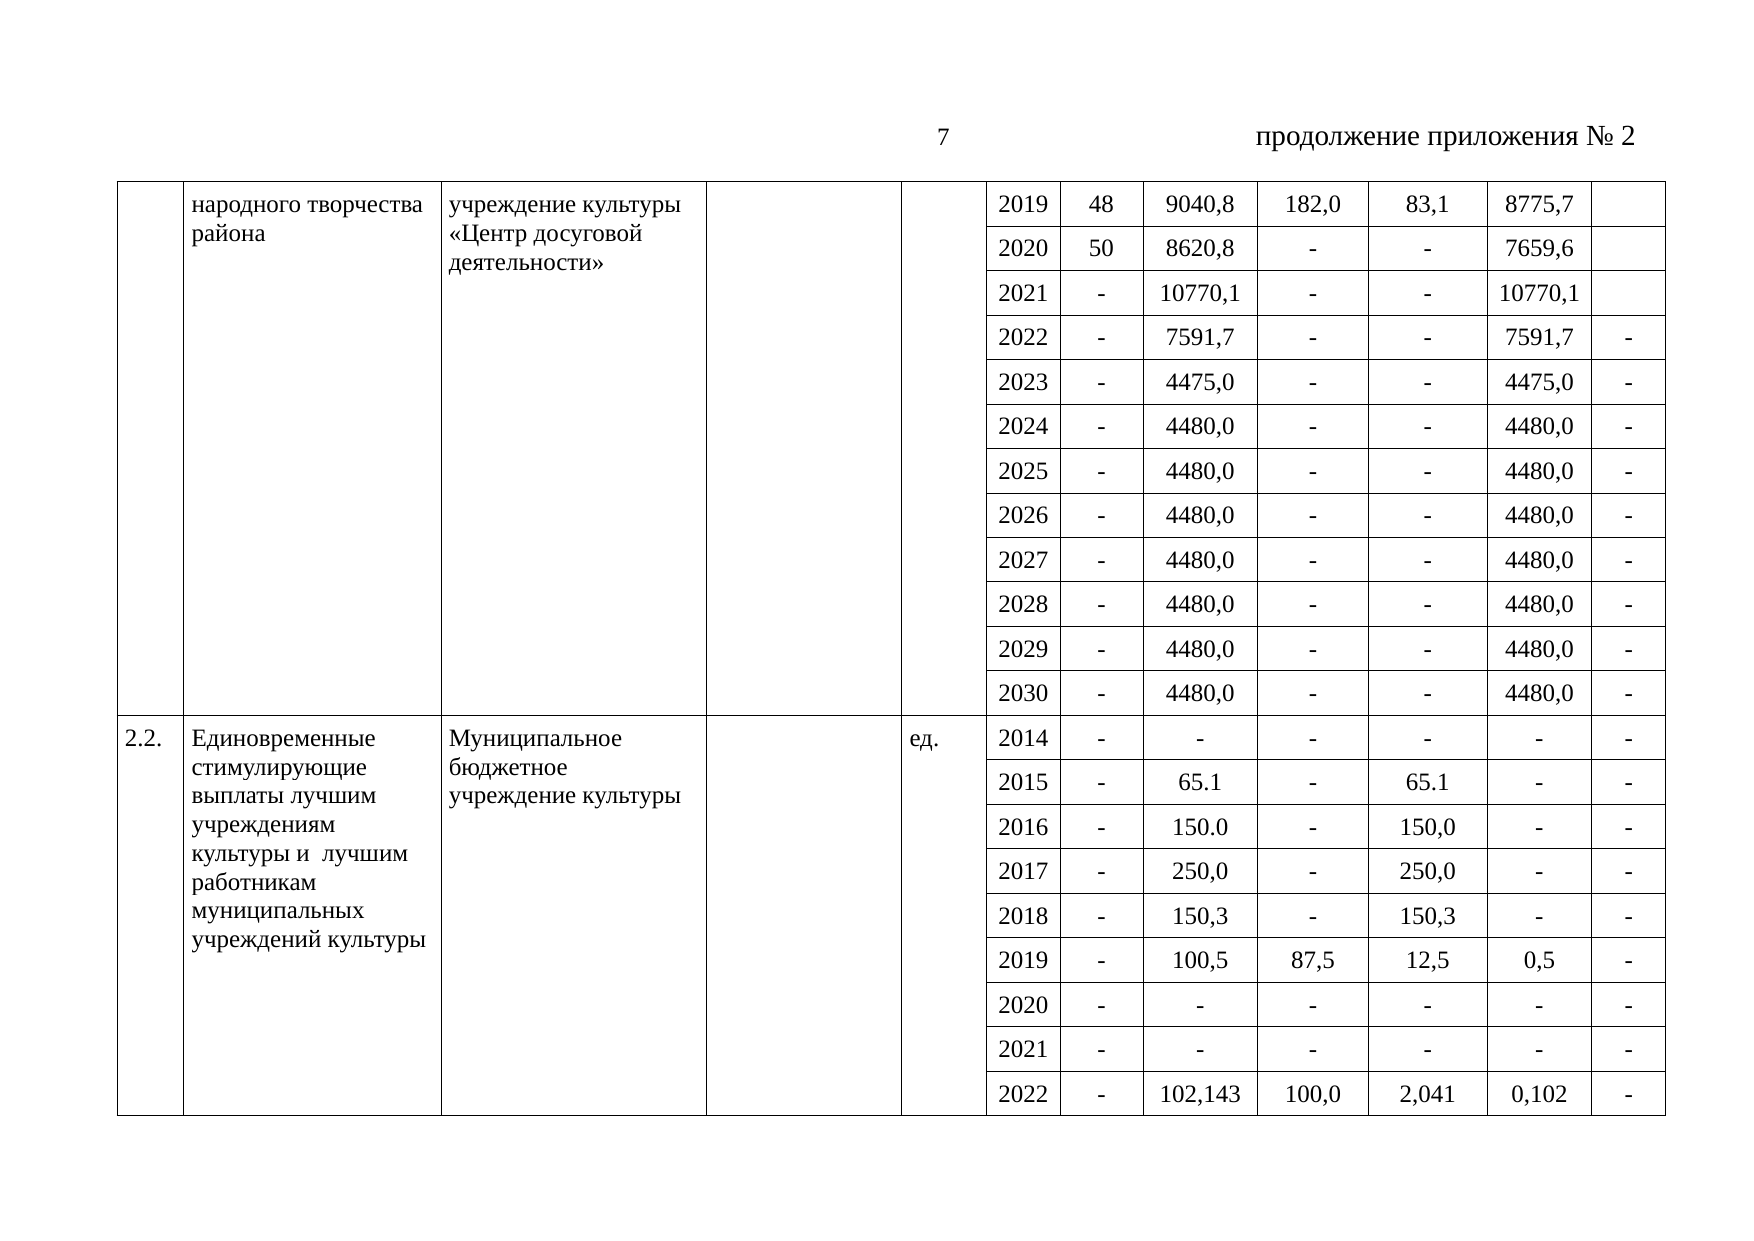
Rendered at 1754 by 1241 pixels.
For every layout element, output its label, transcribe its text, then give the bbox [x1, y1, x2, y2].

table_cell 65,1 [1144, 760, 1257, 804]
table_cell Муниципальное бюджетное учреждение культуры [442, 716, 706, 1115]
table_cell - [1144, 1027, 1257, 1071]
table_cell - [1258, 716, 1368, 759]
table_cell - [1488, 849, 1591, 893]
table_cell 2016 [987, 805, 1060, 848]
table_cell 2024 [987, 405, 1060, 448]
table_cell - [1144, 983, 1257, 1026]
table_cell - [1258, 983, 1368, 1026]
table_cell 8620,8 [1144, 227, 1257, 270]
table_cell 2019 [987, 182, 1060, 226]
table_cell - [1061, 538, 1143, 581]
table_cell 250,0 [1369, 849, 1487, 893]
table_cell - [1592, 405, 1665, 448]
table_cell - [1369, 316, 1487, 359]
table_cell 8775,7 [1488, 182, 1591, 226]
table_cell 2021 [987, 271, 1060, 314]
table_cell 4480,0 [1488, 671, 1591, 715]
table_cell учреждение культуры «Центр досуговой деятельности» [442, 182, 706, 715]
table_cell - [1369, 449, 1487, 492]
table_cell - [1592, 849, 1665, 893]
table_cell - [1369, 627, 1487, 670]
table_cell - [1369, 671, 1487, 715]
table_cell - [1258, 627, 1368, 670]
table_cell 7659,6 [1488, 227, 1591, 270]
table_cell - [1061, 805, 1143, 848]
table_cell 2019 [987, 938, 1060, 982]
table_cell 9040,8 [1144, 182, 1257, 226]
table_cell - [1061, 494, 1143, 537]
table_cell 2025 [987, 449, 1060, 492]
table_cell [707, 182, 901, 715]
table_cell - [1369, 494, 1487, 537]
table_cell - [1488, 760, 1591, 804]
table_cell 2028 [987, 582, 1060, 626]
table_cell - [1061, 449, 1143, 492]
table_cell - [1258, 405, 1368, 448]
table_cell - [1592, 360, 1665, 403]
table_cell 4475,0 [1144, 360, 1257, 403]
table_cell 2022 [987, 1072, 1060, 1115]
table_cell - [1258, 894, 1368, 937]
table_cell - [1258, 449, 1368, 492]
table_cell 2020 [987, 227, 1060, 270]
table_cell - [1592, 938, 1665, 982]
table_cell - [1258, 582, 1368, 626]
table_cell 48 [1061, 182, 1143, 226]
table_cell 4480,0 [1488, 538, 1591, 581]
table_cell - [1061, 760, 1143, 804]
table_cell 83,1 [1369, 182, 1487, 226]
table_cell - [1592, 894, 1665, 937]
table_cell - [1592, 494, 1665, 537]
table_cell 7591,7 [1488, 316, 1591, 359]
table_cell 2018 [987, 894, 1060, 937]
table_cell - [1258, 227, 1368, 270]
table_cell 10770,1 [1488, 271, 1591, 314]
table_cell народного творчества района [184, 182, 441, 715]
table_cell 102,143 [1144, 1072, 1257, 1115]
table_cell - [1061, 405, 1143, 448]
table_cell ед. [902, 716, 986, 1115]
table_cell - [1369, 582, 1487, 626]
table_cell 250,0 [1144, 849, 1257, 893]
table_cell - [1488, 1027, 1591, 1071]
table_cell 150,3 [1144, 894, 1257, 937]
table_cell - [1592, 582, 1665, 626]
table_cell 4480,0 [1488, 582, 1591, 626]
table_cell 2017 [987, 849, 1060, 893]
table_cell 2022 [987, 316, 1060, 359]
table_cell 4480,0 [1144, 671, 1257, 715]
table_cell - [1258, 805, 1368, 848]
table_cell 150.0 [1144, 805, 1257, 848]
table_cell - [1061, 849, 1143, 893]
table_cell - [1258, 538, 1368, 581]
table_cell - [1061, 360, 1143, 403]
table_cell 4480,0 [1488, 494, 1591, 537]
table_cell - [1061, 671, 1143, 715]
table_cell 65,1 [1369, 760, 1487, 804]
table_cell - [1488, 983, 1591, 1026]
table_cell 100,5 [1144, 938, 1257, 982]
table_cell - [1061, 316, 1143, 359]
table_cell 2020 [987, 983, 1060, 1026]
table_cell - [1061, 627, 1143, 670]
table_cell - [1369, 227, 1487, 270]
table_cell 7591,7 [1144, 316, 1257, 359]
table_cell - [1369, 1027, 1487, 1071]
table_cell - [1258, 760, 1368, 804]
table_cell - [1061, 983, 1143, 1026]
table_cell 2030 [987, 671, 1060, 715]
table_cell - [1258, 671, 1368, 715]
table_cell 2029 [987, 627, 1060, 670]
table_cell - [1258, 1027, 1368, 1071]
table_cell 2021 [987, 1027, 1060, 1071]
table_cell - [1369, 360, 1487, 403]
table_cell - [1061, 1072, 1143, 1115]
table_cell - [1258, 494, 1368, 537]
table_cell - [1258, 360, 1368, 403]
table_cell 4480,0 [1144, 449, 1257, 492]
table_cell - [1061, 938, 1143, 982]
table_cell - [1488, 716, 1591, 759]
table_cell 2,041 [1369, 1072, 1487, 1115]
table_cell - [1592, 671, 1665, 715]
table_cell 2023 [987, 360, 1060, 403]
table_cell [118, 182, 183, 715]
table_cell - [1258, 271, 1368, 314]
table_cell - [1258, 316, 1368, 359]
table_cell 4480,0 [1488, 627, 1591, 670]
table_cell - [1592, 1027, 1665, 1071]
table_cell 182,0 [1258, 182, 1368, 226]
table_cell - [1061, 894, 1143, 937]
table_cell - [1061, 582, 1143, 626]
table_cell 87,5 [1258, 938, 1368, 982]
table_cell 12,5 [1369, 938, 1487, 982]
table_cell - [1592, 449, 1665, 492]
table_cell [1592, 271, 1665, 314]
table_cell - [1592, 760, 1665, 804]
table_cell 0,5 [1488, 938, 1591, 982]
table_cell - [1592, 316, 1665, 359]
table_cell 10770,1 [1144, 271, 1257, 314]
table_cell - [1369, 716, 1487, 759]
table_cell - [1369, 405, 1487, 448]
table_cell [707, 716, 901, 1115]
table_cell 2027 [987, 538, 1060, 581]
table_cell - [1488, 805, 1591, 848]
table_cell - [1144, 716, 1257, 759]
table_cell - [1592, 983, 1665, 1026]
table_cell 2014 [987, 716, 1060, 759]
table_cell 2026 [987, 494, 1060, 537]
table_cell - [1592, 716, 1665, 759]
table_cell - [1061, 271, 1143, 314]
table_cell 150,0 [1369, 805, 1487, 848]
table_cell - [1369, 983, 1487, 1026]
table_cell [902, 182, 986, 715]
table_cell 4480,0 [1488, 405, 1591, 448]
table_cell - [1061, 716, 1143, 759]
table_cell - [1592, 1072, 1665, 1115]
table_cell 0,102 [1488, 1072, 1591, 1115]
table_cell - [1369, 271, 1487, 314]
table_cell 2.2. [118, 716, 183, 1115]
table_cell 4480,0 [1144, 627, 1257, 670]
table_cell 4480,0 [1144, 538, 1257, 581]
table_cell 100,0 [1258, 1072, 1368, 1115]
table_cell - [1592, 538, 1665, 581]
table_cell [1592, 182, 1665, 226]
table_cell - [1592, 627, 1665, 670]
table_cell - [1369, 538, 1487, 581]
table_cell 2015 [987, 760, 1060, 804]
table_cell 4475,0 [1488, 360, 1591, 403]
table_cell 4480,0 [1144, 582, 1257, 626]
table_cell - [1488, 894, 1591, 937]
table_cell 150,3 [1369, 894, 1487, 937]
table_cell 4480,0 [1144, 494, 1257, 537]
table_cell 50 [1061, 227, 1143, 270]
table_cell 4480,0 [1144, 405, 1257, 448]
table_cell Единовременные стимулирующие выплаты лучшим учреждениям культуры и лучшим работникам муниципальных учреждений культуры [184, 716, 441, 1115]
table_cell [1592, 227, 1665, 270]
table_cell - [1061, 1027, 1143, 1071]
table_cell 4480,0 [1488, 449, 1591, 492]
table_cell - [1258, 849, 1368, 893]
table_cell - [1592, 805, 1665, 848]
